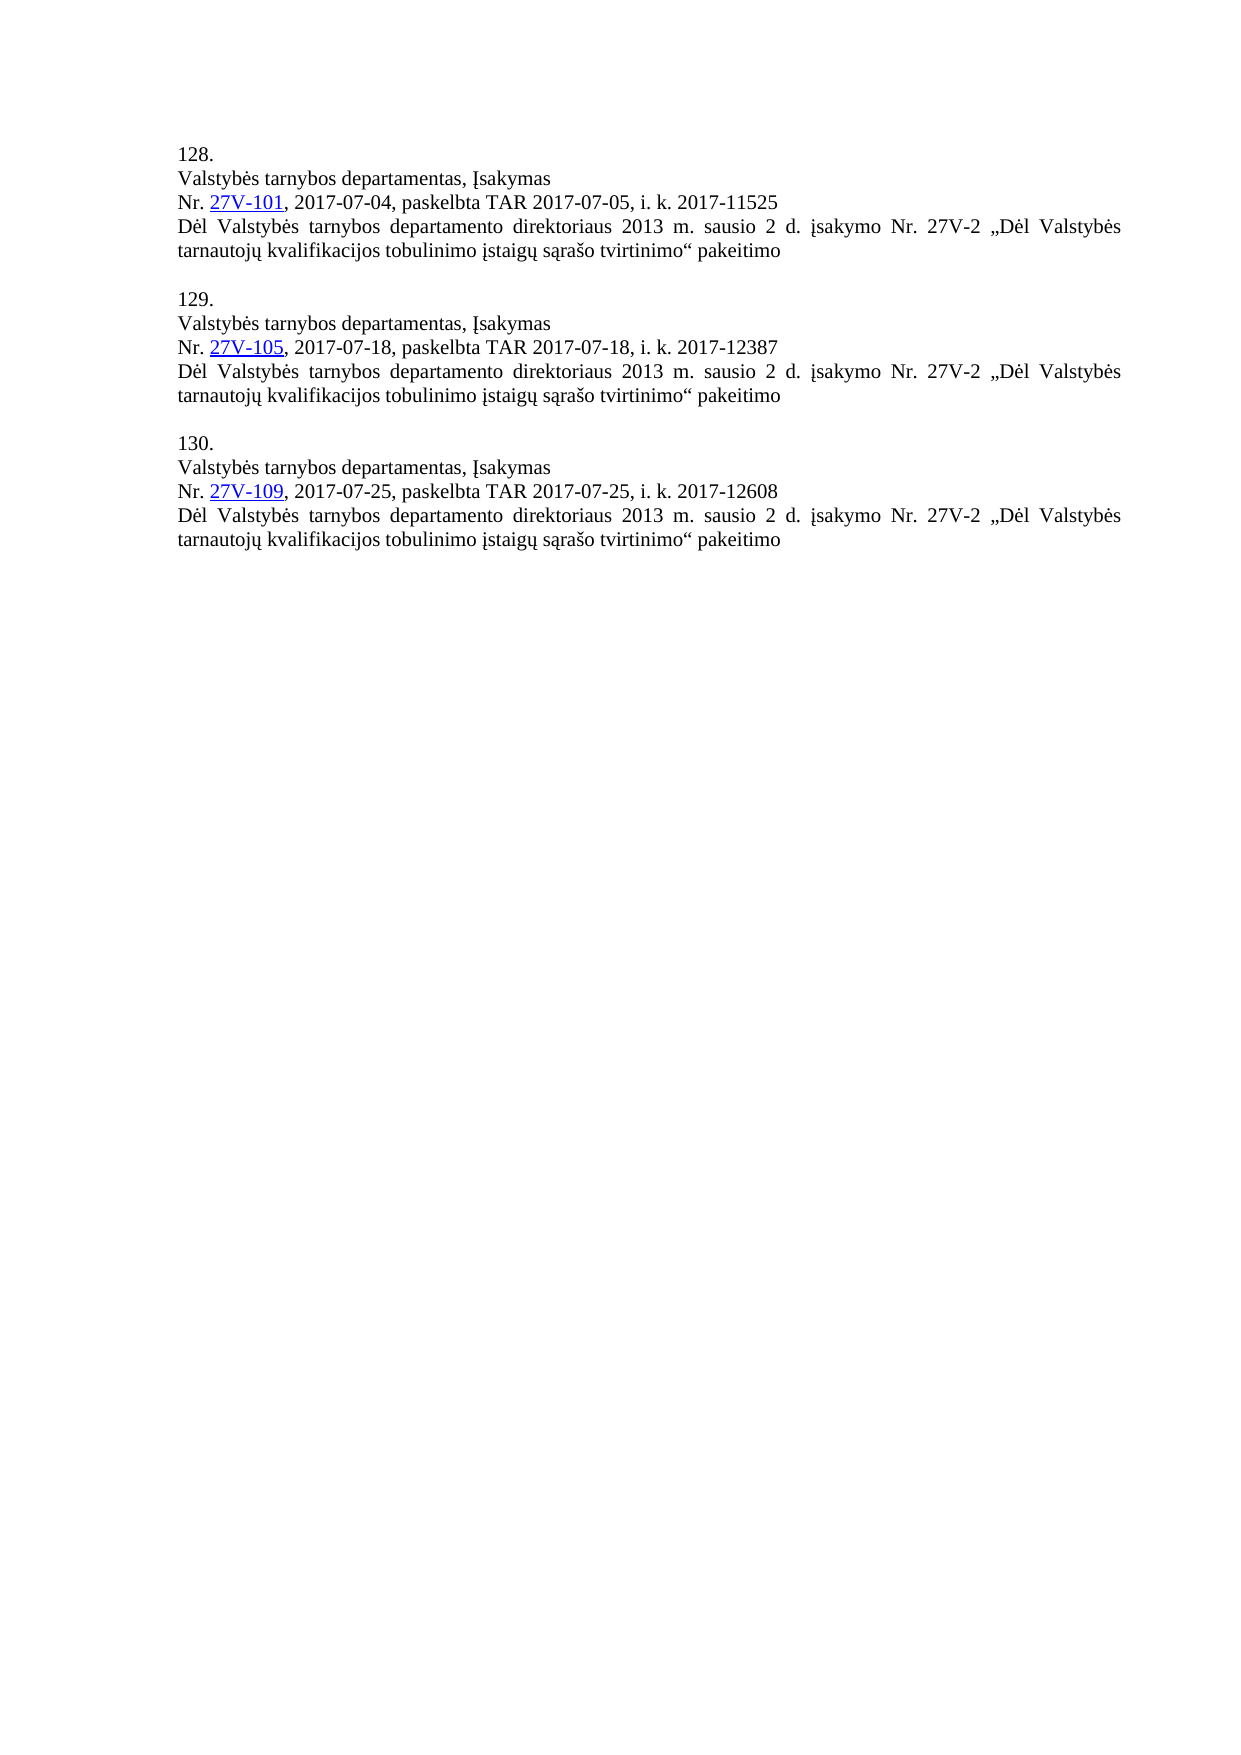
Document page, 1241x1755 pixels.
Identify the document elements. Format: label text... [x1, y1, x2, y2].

text 128. [177, 142, 1122, 166]
text Nr. 27V-101, 2017-07-04, paskelbta TAR 2017-07-05, i. k. 2017-11525 [177, 190, 1122, 214]
text Valstybės tarnybos departamentas, Įsakymas [177, 311, 1122, 335]
text Dėl Valstybės tarnybos departamento direktoriaus 2013 m. sausio 2 d. įsakymo Nr. 27V-2 „Dėl Valstybės tarnautojų kvalifikacijos tobulinimo įstaigų sąrašo tvirtinimo“ pakeitimo [177, 503, 1122, 551]
text Nr. 27V-105, 2017-07-18, paskelbta TAR 2017-07-18, i. k. 2017-12387 [177, 335, 1122, 359]
text Dėl Valstybės tarnybos departamento direktoriaus 2013 m. sausio 2 d. įsakymo Nr. 27V-2 „Dėl Valstybės tarnautojų kvalifikacijos tobulinimo įstaigų sąrašo tvirtinimo“ pakeitimo [177, 359, 1122, 407]
text 130. [177, 431, 1122, 455]
text 129. [177, 287, 1122, 311]
text Nr. 27V-109, 2017-07-25, paskelbta TAR 2017-07-25, i. k. 2017-12608 [177, 479, 1122, 503]
text Dėl Valstybės tarnybos departamento direktoriaus 2013 m. sausio 2 d. įsakymo Nr. 27V-2 „Dėl Valstybės tarnautojų kvalifikacijos tobulinimo įstaigų sąrašo tvirtinimo“ pakeitimo [177, 214, 1122, 262]
text Valstybės tarnybos departamentas, Įsakymas [177, 166, 1122, 190]
text Valstybės tarnybos departamentas, Įsakymas [177, 455, 1122, 479]
